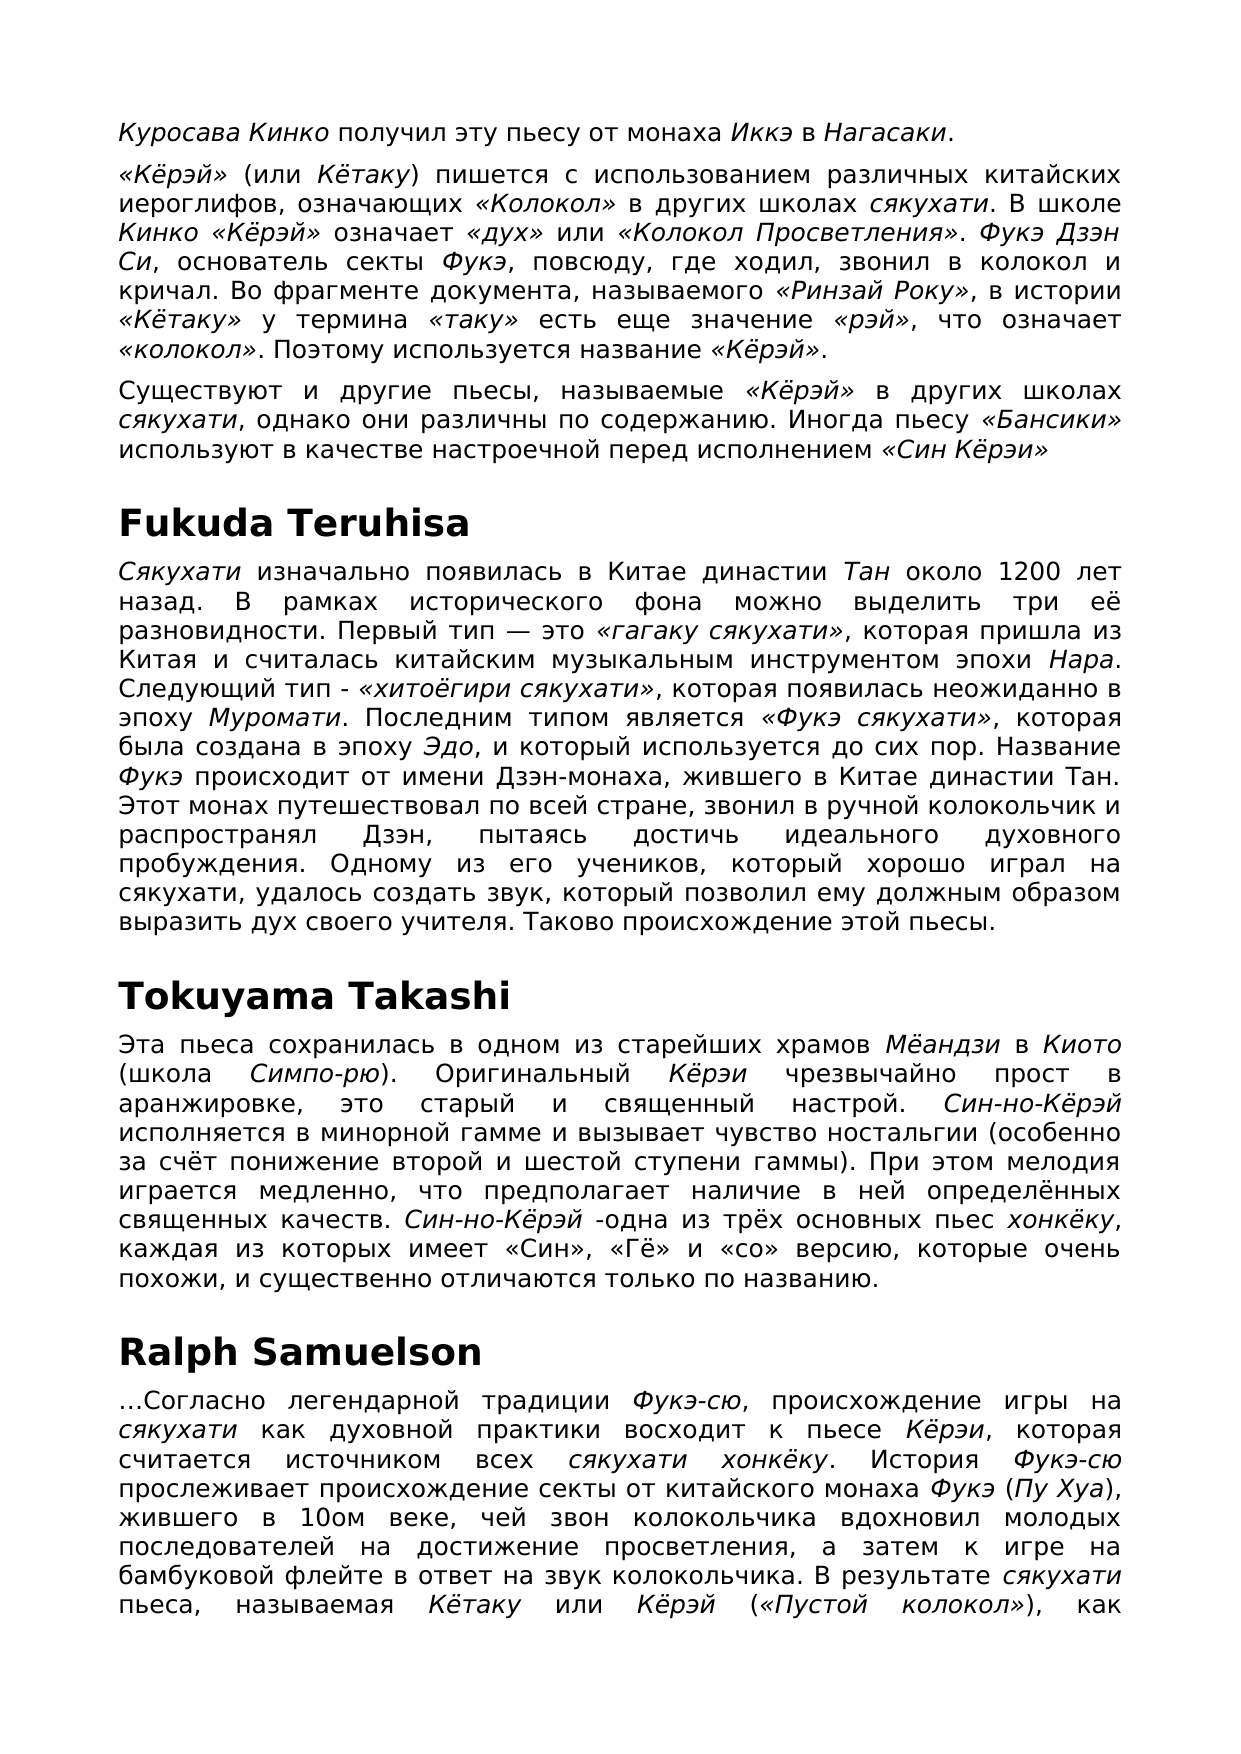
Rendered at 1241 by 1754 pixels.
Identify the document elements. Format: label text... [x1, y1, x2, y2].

subtitle Ralph Samuelson [118, 1330, 1122, 1374]
text …Согласно легендарной традиции Фукэ-сю, происхождение игры на сякухати как духовной практики восходит к пьесе Кёрэи, которая считается источником всех сякухати хонкёку. История Фукэ-сю прослеживает происхождение секты от китайского монаха Фукэ (Пу Хуа), жившего в 10ом веке, чей звон колокольчика вдохновил молодых последователей на достижение просветления, а затем к игре на бамбуковой флейте в ответ на звук колокольчика. В результате сякухати пьеса, называемая Кётаку или Кёрэй («Пустой колокол»), как [118, 1387, 1122, 1620]
text Существуют и другие пьесы, называемые «Кёрэй» в других школах сякухати, однако они различны по содержанию. Иногда пьесу «Бансики» используют в качестве настроечной перед исполнением «Син Кёрэи» [118, 376, 1122, 464]
text Сякухати изначально появилась в Китае династии Тан около 1200 лет назад. В рамках исторического фона можно выделить три её разновидности. Первый тип — это «гагаку сякухати», которая пришла из Китая и считалась китайским музыкальным инструментом эпохи Нара. Следующий тип - «хитоёгири сякухати», которая появилась неожиданно в эпоху Муромати. Последним типом является «Фукэ сякухати», которая была создана в эпоху Эдо, и который используется до сих пор. Название Фукэ происходит от имени Дзэн-монаха, жившего в Китае династии Тан. Этот монах путешествовал по всей стране, звонил в ручной колокольчик и распространял Дзэн, пытаясь достичь идеального духовного пробуждения. Одному из его учеников, который хорошо играл на сякухати, удалось создать звук, который позволил ему должным образом выразить дух своего учителя. Таково происхождение этой пьесы. [118, 558, 1122, 937]
subtitle Tokuyama Takashi [118, 974, 1122, 1018]
text Куросава Кинко получил эту пьесу от монаха Иккэ в Нагасаки. [118, 118, 1122, 147]
subtitle Fukuda Teruhisa [118, 501, 1122, 545]
text «Кёрэй» (или Кётаку) пишется с использованием различных китайских иероглифов, означающих «Колокол» в других школах сякухати. В школе Кинко «Кёрэй» означает «дух» или «Колокол Просветления». Фукэ Дзэн Си, основатель секты Фукэ, повсюду, где ходил, звонил в колокол и кричал. Во фрагменте документа, называемого «Ринзай Року», в истории «Кётаку» у термина «таку» есть еще значение «рэй», что означает «колокол». Поэтому используется название «Кёрэй». [118, 160, 1122, 364]
text Эта пьеса сохранилась в одном из старейших храмов Мёандзи в Киото (школа Симпо-рю). Оригинальный Кёрэи чрезвычайно прост в аранжировке, это старый и священный настрой. Син-но-Кёрэй исполняется в минорной гамме и вызывает чувство ностальгии (особенно за счёт понижение второй и шестой ступени гаммы). При этом мелодия играется медленно, что предполагает наличие в ней определённых священных качеств. Син-но-Кёрэй -одна из трёх основных пьес хонкёку, каждая из которых имеет «Син», «Гё» и «со» версию, которые очень похожи, и существенно отличаются только по названию. [118, 1030, 1122, 1293]
